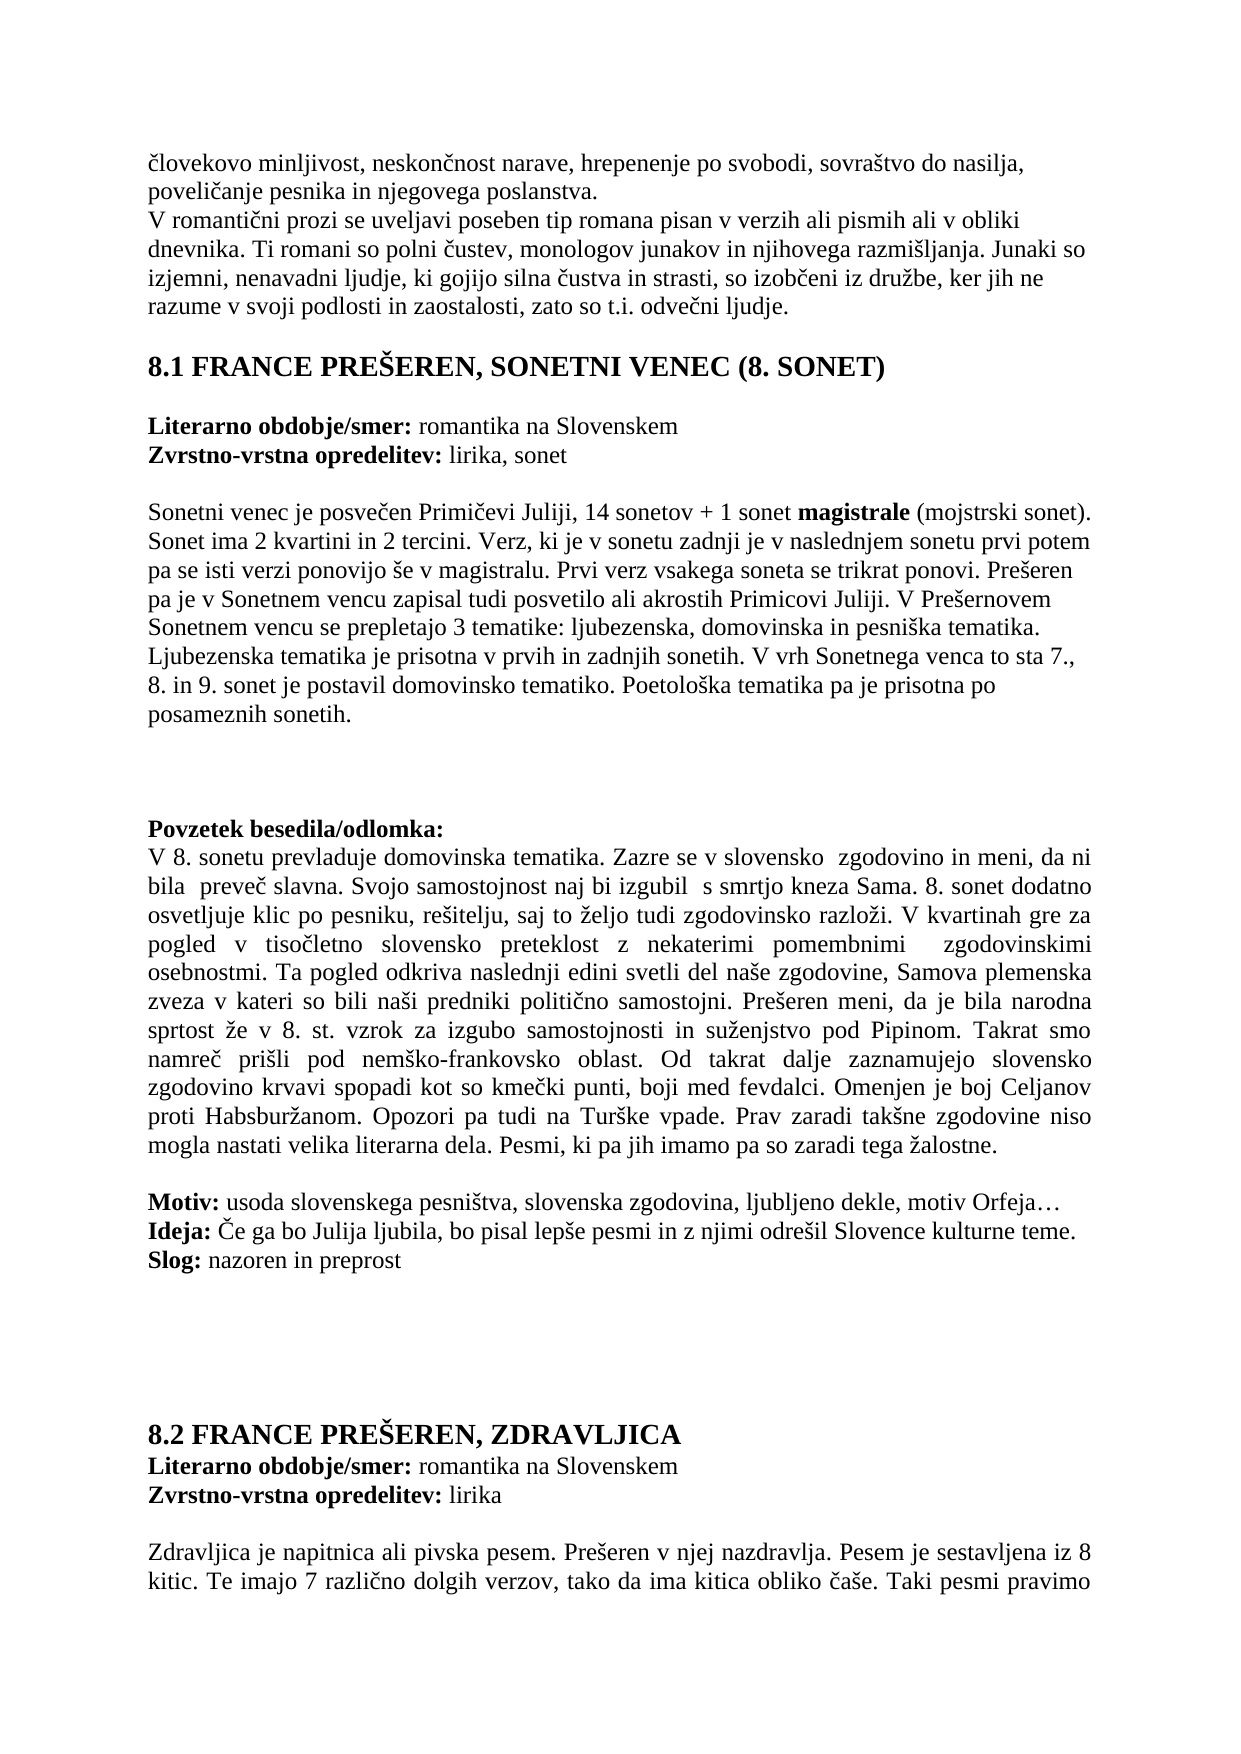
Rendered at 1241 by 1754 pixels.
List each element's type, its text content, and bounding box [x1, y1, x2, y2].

text V 8. sonetu prevladuje domovinska tematika. Zazre se v slovensko zgodovino in meni, da ni bila preveč slavna. Svojo samostojnost naj bi izgubil s smrtjo kneza Sama. 8. sonet dodatno osvetljuje klic po pesniku, rešitelju, saj to željo tudi zgodovinsko razloži. V kvartinah gre za pogled v tisočletno slovensko preteklost z nekaterimi pomembnimi zgodovinskimi osebnostmi. Ta pogled odkriva naslednji edini svetli del naše zgodovine, Samova plemenska zveza v kateri so bili naši predniki politično samostojni. Prešeren meni, da je bila narodna sprtost že v 8. st. vzrok za izgubo samostojnosti in suženjstvo pod Pipinom. Takrat smo namreč prišli pod nemško-frankovsko oblast. Od takrat dalje zaznamujejo slovensko zgodovino krvavi spopadi kot so kmečki punti, boji med fevdalci. Omenjen je boj Celjanov proti Habsburžanom. Opozori pa tudi na Turške vpade. Prav zaradi takšne zgodovine niso mogla nastati velika literarna dela. Pesmi, ki pa jih imamo pa so zaradi tega žalostne. [148, 842, 1093, 1159]
text 8.2 FRANCE PREŠEREN, ZDRAVLJICA [148, 1417, 1093, 1451]
text Povzetek besedila/odlomka: [148, 814, 1093, 842]
text Literarno obdobje/smer: romantika na Slovenskem [148, 1451, 1093, 1480]
text Zvrstno-vrstna opredelitev: lirika, sonet [148, 440, 1093, 469]
text Sonetni venec je posvečen Primičevi Juliji, 14 sonetov + 1 sonet magistrale (mojstrski sonet). Sonet ima 2 kvartini in 2 tercini. Verz, ki je v sonetu zadnji je v naslednjem sonetu prvi potem pa se isti verzi ponovijo še v magistralu. Prvi verz vsakega soneta se trikrat ponovi. Prešeren pa je v Sonetnem vencu zapisal tudi posvetilo ali akrostih Primicovi Juliji. V Prešernovem Sonetnem vencu se prepletajo 3 tematike: ljubezenska, domovinska in pesniška tematika. Ljubezenska tematika je prisotna v prvih in zadnjih sonetih. V vrh Sonetnega venca to sta 7., 8. in 9. sonet je postavil domovinsko tematiko. Poetološka tematika pa je prisotna po posameznih sonetih. [148, 497, 1093, 727]
text Literarno obdobje/smer: romantika na Slovenskem [148, 411, 1093, 440]
text Zdravljica je napitnica ali pivska pesem. Prešeren v njej nazdravlja. Pesem je sestavljena iz 8 kitic. Te imajo 7 različno dolgih verzov, tako da ima kitica obliko čaše. Taki pesmi pravimo [148, 1537, 1093, 1595]
text Slog: nazoren in preprost [148, 1245, 1093, 1274]
text Motiv: usoda slovenskega pesništva, slovenska zgodovina, ljubljeno dekle, motiv Orfeja… [148, 1187, 1093, 1216]
text Ideja: Če ga bo Julija ljubila, bo pisal lepše pesmi in z njimi odrešil Slovence kulturne teme. [148, 1216, 1093, 1245]
text človekovo minljivost, neskončnost narave, hrepenenje po svobodi, sovraštvo do nasilja, poveličanje pesnika in njegovega poslanstva. [148, 148, 1093, 205]
text V romantični prozi se uveljavi poseben tip romana pisan v verzih ali pismih ali v obliki dnevnika. Ti romani so polni čustev, monologov junakov in njihovega razmišljanja. Junaki so izjemni, nenavadni ljudje, ki gojijo silna čustva in strasti, so izobčeni iz družbe, ker jih ne razume v svoji podlosti in zaostalosti, zato so t.i. odvečni ljudje. [148, 205, 1093, 320]
text 8.1 FRANCE PREŠEREN, SONETNI VENEC (8. SONET) [148, 349, 1093, 382]
text Zvrstno-vrstna opredelitev: lirika [148, 1480, 1093, 1508]
